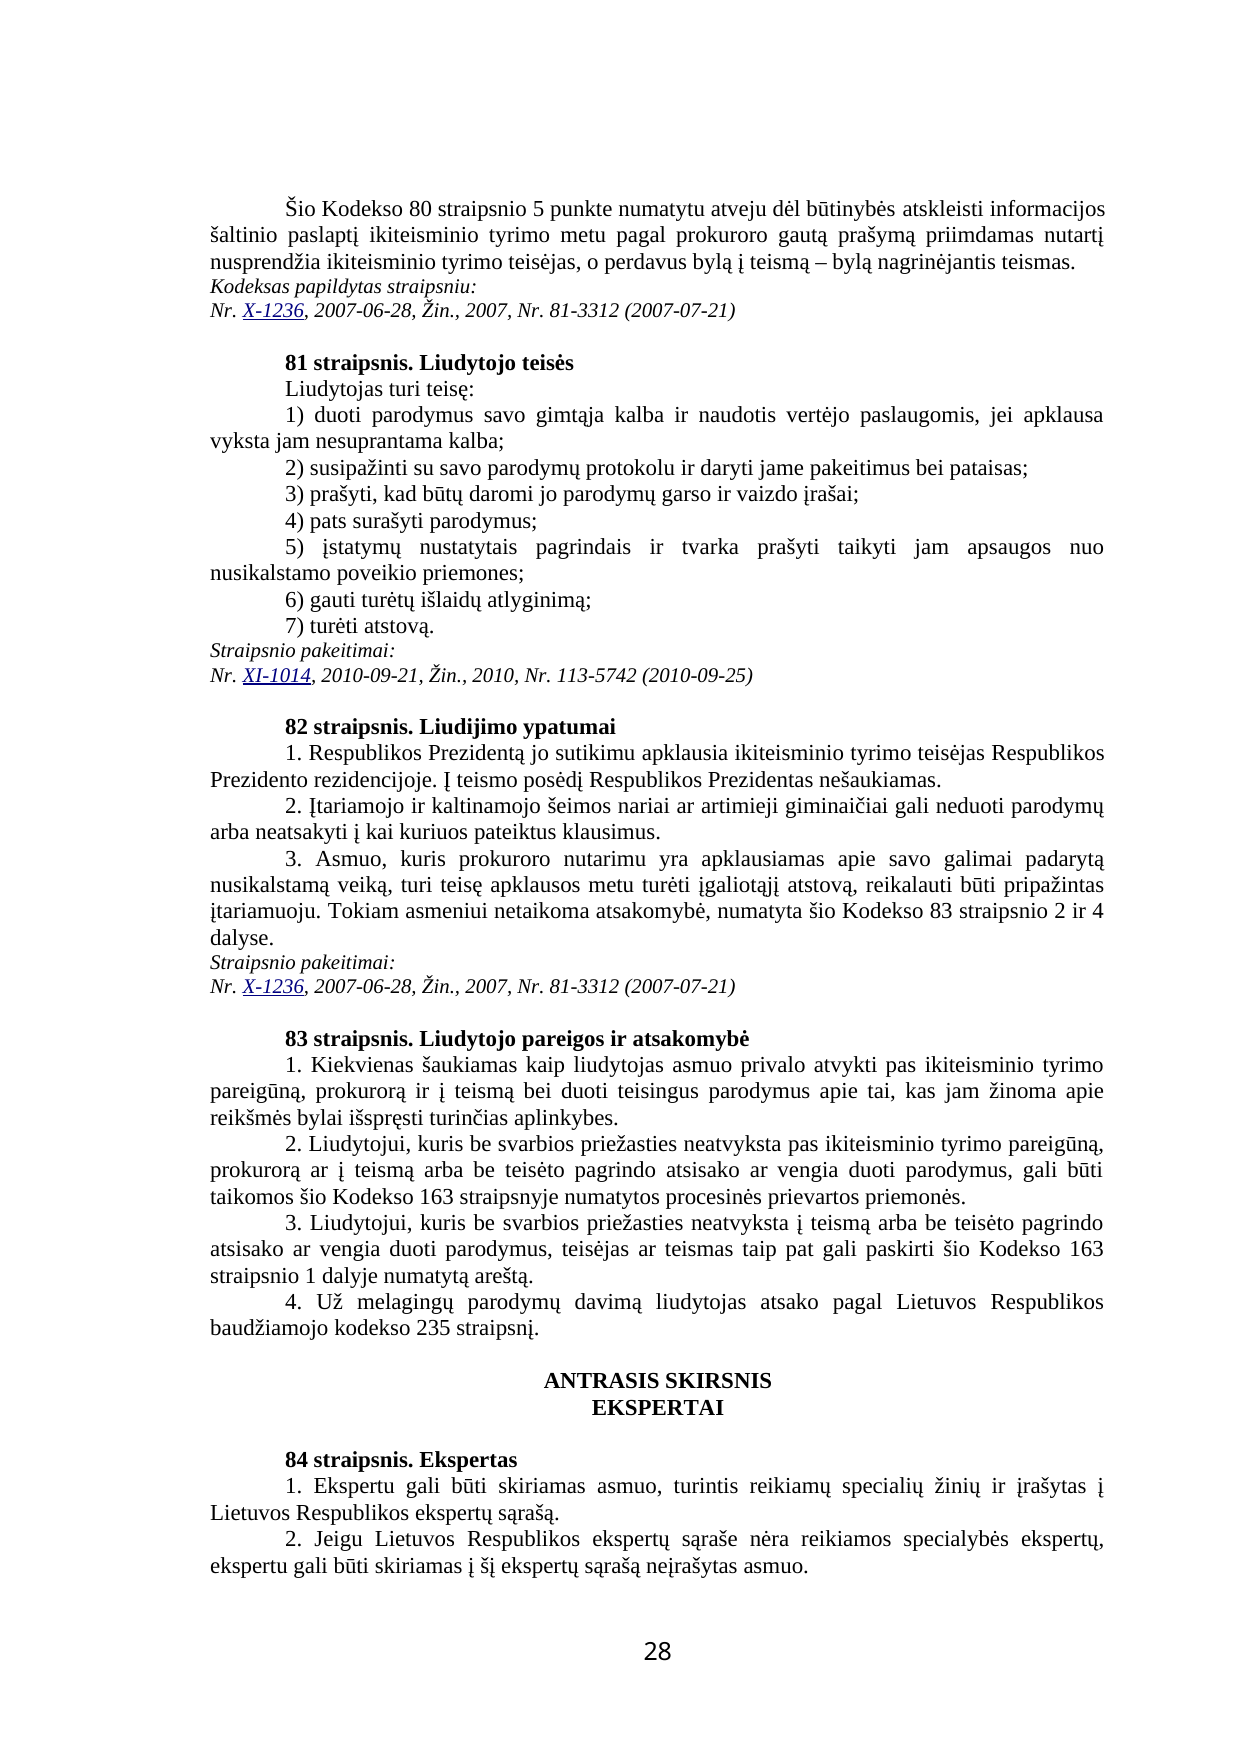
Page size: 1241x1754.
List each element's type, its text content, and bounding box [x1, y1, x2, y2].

text 3. Liudytojui, kuris be svarbios priežasties neatvyksta į teismą arba be teisėto pagrindo atsisako ar vengia duoti parodymus, teisėjas ar teismas taip pat gali paskirti šio Kodekso 163 straipsnio 1 dalyje numatytą areštą. [210, 1209, 1106, 1288]
text Nr. XI-1014, 2010-09-21, Žin., 2010, Nr. 113-5742 (2010-09-25) [210, 662, 1106, 687]
text Straipsnio pakeitimai: [210, 638, 1106, 662]
text 4. Už melagingų parodymų davimą liudytojas atsako pagal Lietuvos Respublikos baudžiamojo kodekso 235 straipsnį. [210, 1288, 1106, 1341]
text 1. Respublikos Prezidentą jo sutikimu apklausia ikiteisminio tyrimo teisėjas Respublikos Prezidento rezidencijoje. Į teismo posėdį Respublikos Prezidentas nešaukiamas. [210, 739, 1106, 792]
text 2. Įtariamojo ir kaltinamojo šeimos nariai ar artimieji giminaičiai gali neduoti parodymų arba neatsakyti į kai kuriuos pateiktus klausimus. [210, 792, 1106, 845]
text 83 straipsnis. Liudytojo pareigos ir atsakomybė [210, 1024, 1106, 1051]
text Ekspertai [210, 1393, 1106, 1420]
text 82 straipsnis. Liudijimo ypatumai [210, 713, 1106, 739]
text 3. Asmuo, kuris prokuroro nutarimu yra apklausiamas apie savo galimai padarytą nusikalstamą veiką, turi teisę apklausos metu turėti įgaliotąjį atstovą, reikalauti būti pripažintas įtariamuoju. Tokiam asmeniui netaikoma atsakomybė, numatyta šio Kodekso 83 straipsnio 2 ir 4 dalyse. [210, 845, 1106, 950]
text 2. Liudytojui, kuris be svarbios priežasties neatvyksta pas ikiteisminio tyrimo pareigūną, prokurorą ar į teismą arba be teisėto pagrindo atsisako ar vengia duoti parodymus, gali būti taikomos šio Kodekso 163 straipsnyje numatytos procesinės prievartos priemonės. [210, 1130, 1106, 1209]
text 7) turėti atstovą. [210, 612, 1106, 638]
text 5) įstatymų nustatytais pagrindais ir tvarka prašyti taikyti jam apsaugos nuo nusikalstamo poveikio priemones; [210, 533, 1106, 586]
text 6) gauti turėtų išlaidų atlyginimą; [210, 586, 1106, 612]
text Liudytojas turi teisę: [210, 375, 1106, 401]
text 2. Jeigu Lietuvos Respublikos ekspertų sąraše nėra reikiamos specialybės ekspertų, ekspertu gali būti skiriamas į šį ekspertų sąrašą neįrašytas asmuo. [210, 1525, 1106, 1578]
text 81 straipsnis. Liudytojo teisės [210, 348, 1106, 375]
text Šio Kodekso 80 straipsnio 5 punkte numatytu atveju dėl būtinybės atskleisti informacijos šaltinio paslaptį ikiteisminio tyrimo metu pagal prokuroro gautą prašymą priimdamas nutartį nusprendžia ikiteisminio tyrimo teisėjas, o perdavus bylą į teismą – bylą nagrinėjantis teismas. [210, 195, 1106, 274]
text 3) prašyti, kad būtų daromi jo parodymų garso ir vaizdo įrašai; [210, 480, 1106, 507]
text 2) susipažinti su savo parodymų protokolu ir daryti jame pakeitimus bei pataisas; [210, 454, 1106, 480]
text 84 straipsnis. Ekspertas [210, 1446, 1106, 1473]
text Nr. X-1236, 2007-06-28, Žin., 2007, Nr. 81-3312 (2007-07-21) [210, 298, 1106, 322]
text 1. Ekspertu gali būti skiriamas asmuo, turintis reikiamų specialių žinių ir įrašytas į Lietuvos Respublikos ekspertų sąrašą. [210, 1473, 1106, 1525]
text Nr. X-1236, 2007-06-28, Žin., 2007, Nr. 81-3312 (2007-07-21) [210, 974, 1106, 998]
text 1) duoti parodymus savo gimtąja kalba ir naudotis vertėjo paslaugomis, jei apklausa vyksta jam nesuprantama kalba; [210, 401, 1106, 454]
subtitle ANTRASIS SKIRSNIS [210, 1367, 1106, 1393]
text 4) pats surašyti parodymus; [210, 507, 1106, 533]
text Straipsnio pakeitimai: [210, 950, 1106, 974]
text 1. Kiekvienas šaukiamas kaip liudytojas asmuo privalo atvykti pas ikiteisminio tyrimo pareigūną, prokurorą ir į teismą bei duoti teisingus parodymus apie tai, kas jam žinoma apie reikšmės bylai išspręsti turinčias aplinkybes. [210, 1051, 1106, 1130]
text Kodeksas papildytas straipsniu: [210, 274, 1106, 298]
